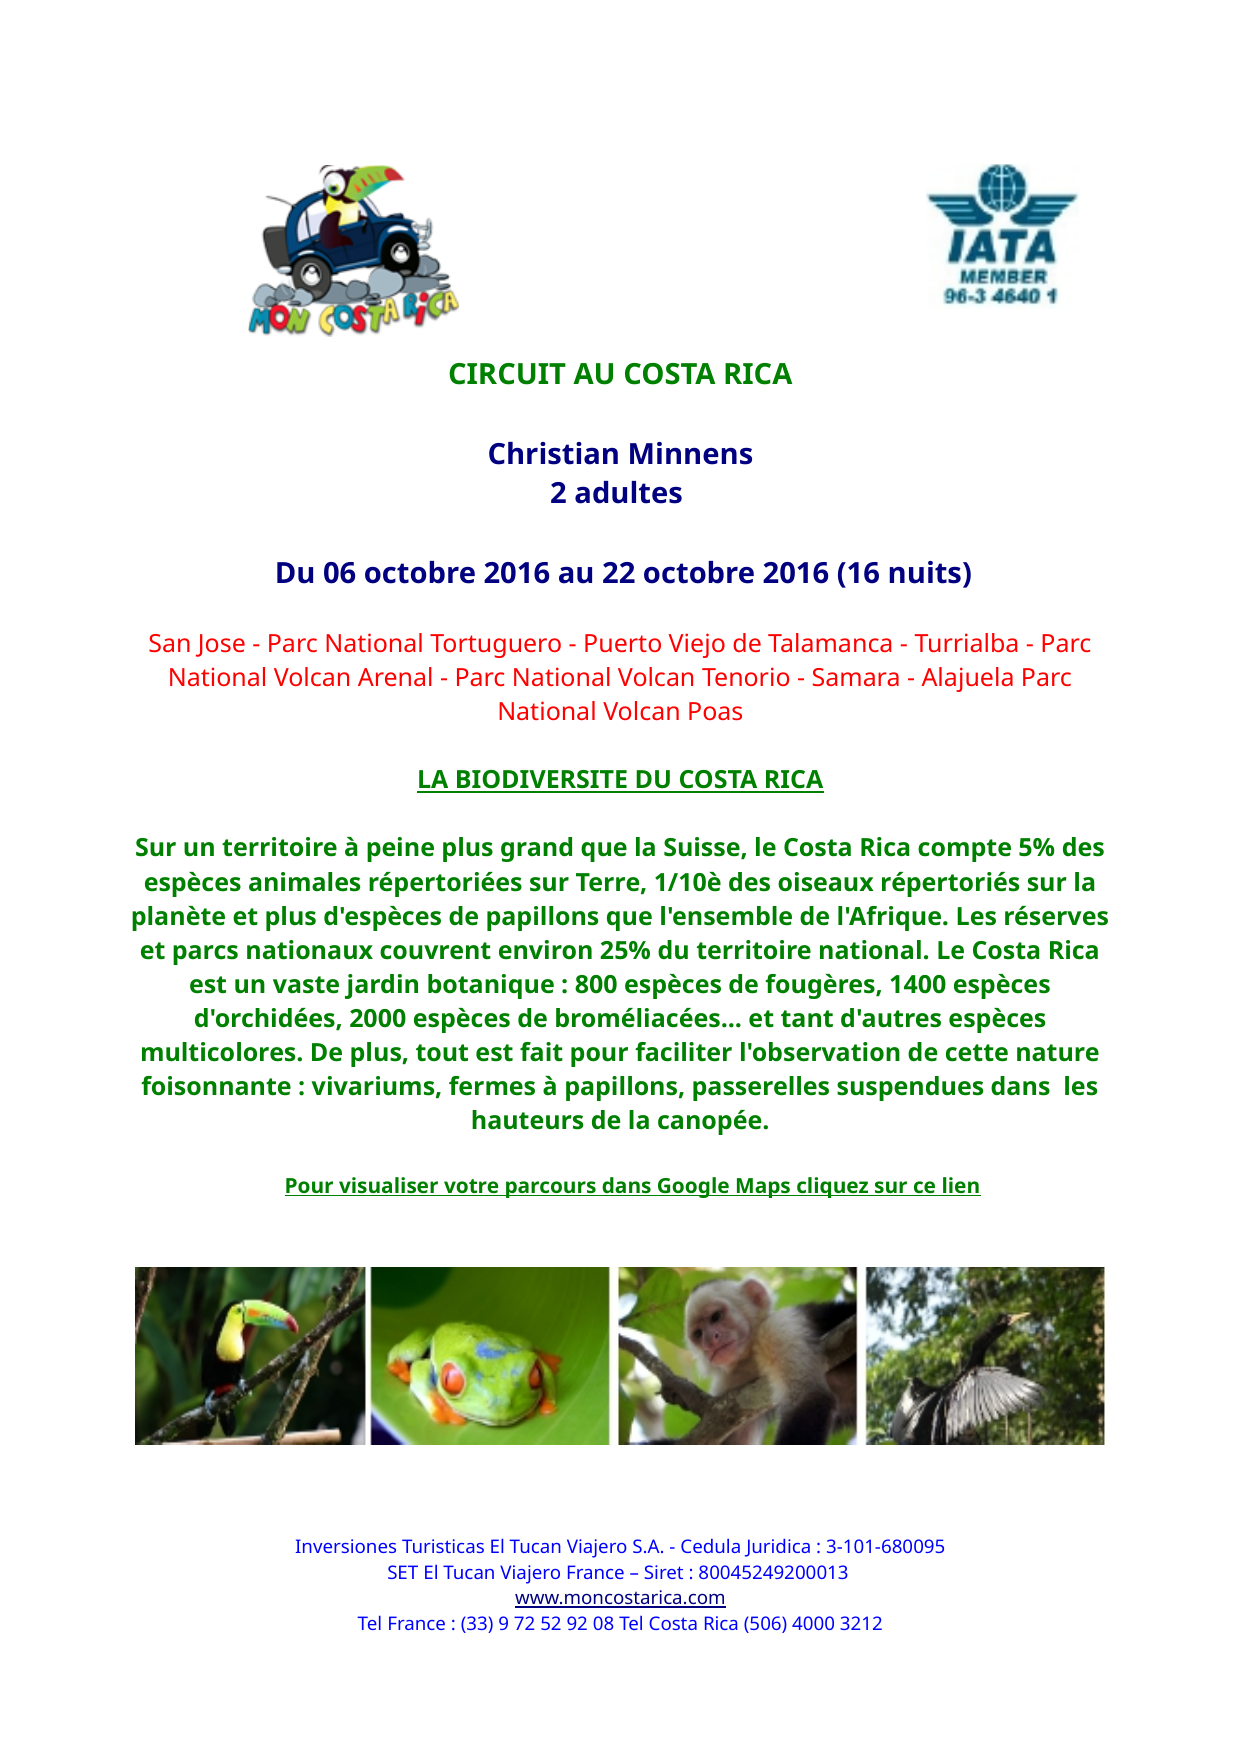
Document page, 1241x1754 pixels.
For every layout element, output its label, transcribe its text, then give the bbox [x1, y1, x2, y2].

table_header [620, 118, 1122, 353]
picture [248, 165, 460, 337]
text CIRCUIT AU COSTA RICA [118, 353, 1122, 393]
table_header [118, 118, 620, 353]
text 2 adultes [118, 473, 1122, 512]
text San Jose - Parc National Tortuguero - Puerto Viejo de Talamanca - Turrialba - Parc National Volcan Arenal - Parc National Volcan Tenorio - Samara - Alajuela Parc National Volcan Poas [118, 626, 1122, 728]
text Pour visualiser votre parcours dans Google Maps cliquez sur ce lien [118, 1171, 1146, 1199]
text Sur un territoire à peine plus grand que la Suisse, le Costa Rica compte 5% des espèces animales répertoriées sur Terre, 1/10è des oiseaux répertoriés sur la planète et plus d'espèces de papillons que l'ensemble de l'Afrique. Les réserves et parcs nationaux couvrent environ 25% du territoire national. Le Costa Rica est un vaste jardin botanique : 800 espèces de fougères, 1400 espèces d'orchidées, 2000 espèces de broméliacées... et tant d'autres espèces multicolores. De plus, tout est fait pour faciliter l'observation de cette nature foisonnante : vivariums, fermes à papillons, passerelles suspendues dans les hauteurs de la canopée. [118, 830, 1122, 1137]
text Du 06 octobre 2016 au 22 octobre 2016 (16 nuits) [118, 552, 1122, 592]
text Christian Minnens [118, 433, 1122, 473]
text LA BIODIVERSITE DU COSTA RICA [118, 762, 1122, 796]
picture [926, 164, 1080, 309]
picture [135, 1267, 1116, 1445]
